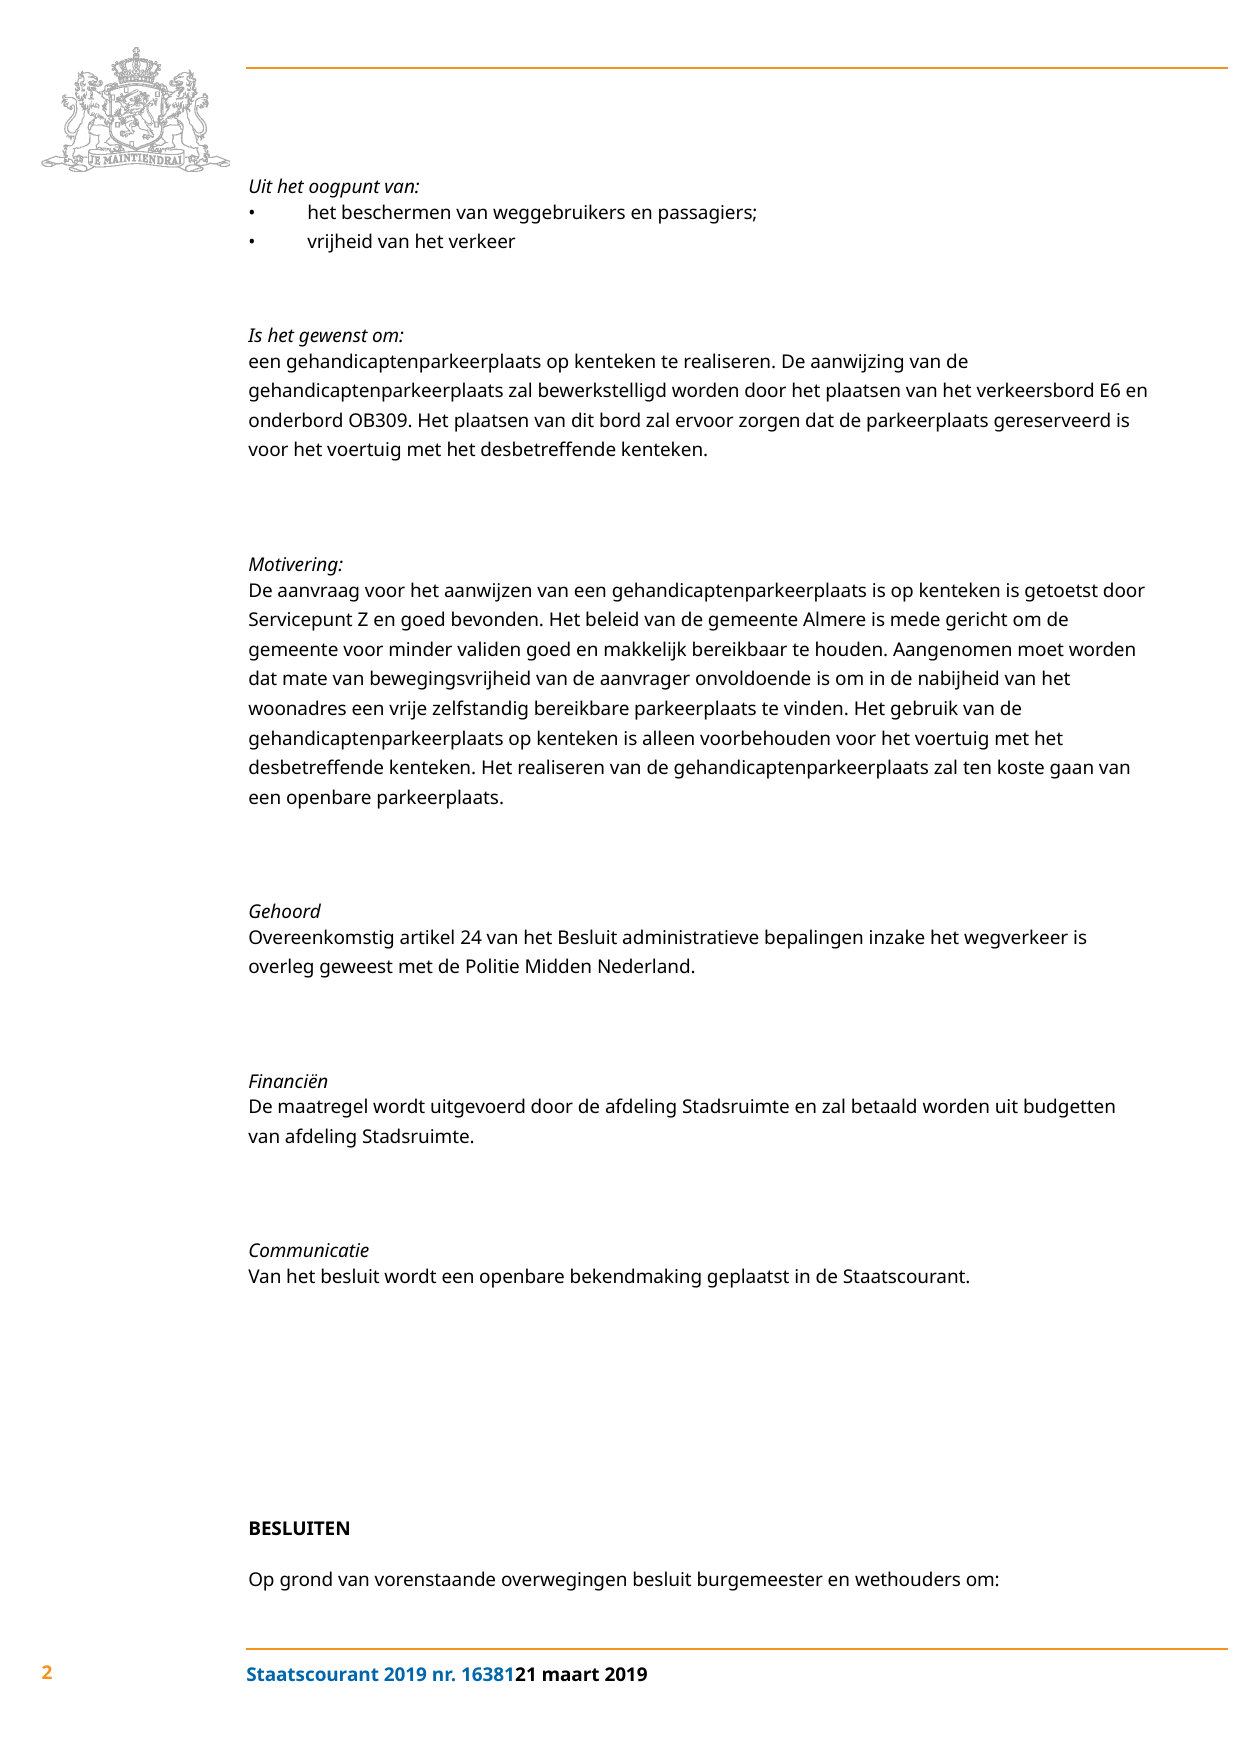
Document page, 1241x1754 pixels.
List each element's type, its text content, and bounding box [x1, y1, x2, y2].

text Uit het oogpunt van: [248, 173, 1152, 199]
text Financiën [248, 1068, 1152, 1094]
picture [41, 47, 231, 172]
text Op grond van vorenstaande overwegingen besluit burgemeester en wethouders om: [248, 1566, 1152, 1592]
text De aanvraag voor het aanwijzen van een gehandicaptenparkeerplaats is op kenteken is getoetst door Servicepunt Z en goed bevonden. Het beleid van de gemeente Almere is mede gericht om de gemeente voor minder validen goed en makkelijk bereikbaar te houden. Aangenomen moet worden dat mate van bewegingsvrijheid van de aanvrager onvoldoende is om in de nabijheid van het woonadres een vrije zelfstandig bereikbare parkeerplaats te vinden. Het gebruik van de gehandicaptenparkeerplaats op kenteken is alleen voorbehouden voor het voertuig met het desbetreffende kenteken. Het realiseren van de gehandicaptenparkeerplaats zal ten koste gaan van een openbare parkeerplaats. [248, 577, 1152, 809]
text Gehoord [248, 898, 1152, 924]
text Overeenkomstig artikel 24 van het Besluit administratieve bepalingen inzake het wegverkeer is overleg geweest met de Politie Midden Nederland. [248, 924, 1152, 979]
text Van het besluit wordt een openbare bekendmaking geplaatst in de Staatscourant. [248, 1263, 1152, 1289]
list het beschermen van weggebruikers en passagiers; [248, 199, 1152, 225]
text BESLUITEN [248, 1515, 1152, 1541]
text Is het gewenst om: [248, 322, 1152, 348]
text Communicatie [248, 1238, 1152, 1263]
text Motivering: [248, 551, 1152, 577]
list vrijheid van het verkeer [248, 229, 1152, 254]
text De maatregel wordt uitgevoerd door de afdeling Stadsruimte en zal betaald worden uit budgetten van afdeling Stadsruimte. [248, 1094, 1152, 1149]
text een gehandicaptenparkeerplaats op kenteken te realiseren. De aanwijzing van de gehandicaptenparkeerplaats zal bewerkstelligd worden door het plaatsen van het verkeersbord E6 en onderbord OB309. Het plaatsen van dit bord zal ervoor zorgen dat de parkeerplaats gereserveerd is voor het voertuig met het desbetreffende kenteken. [248, 348, 1152, 462]
